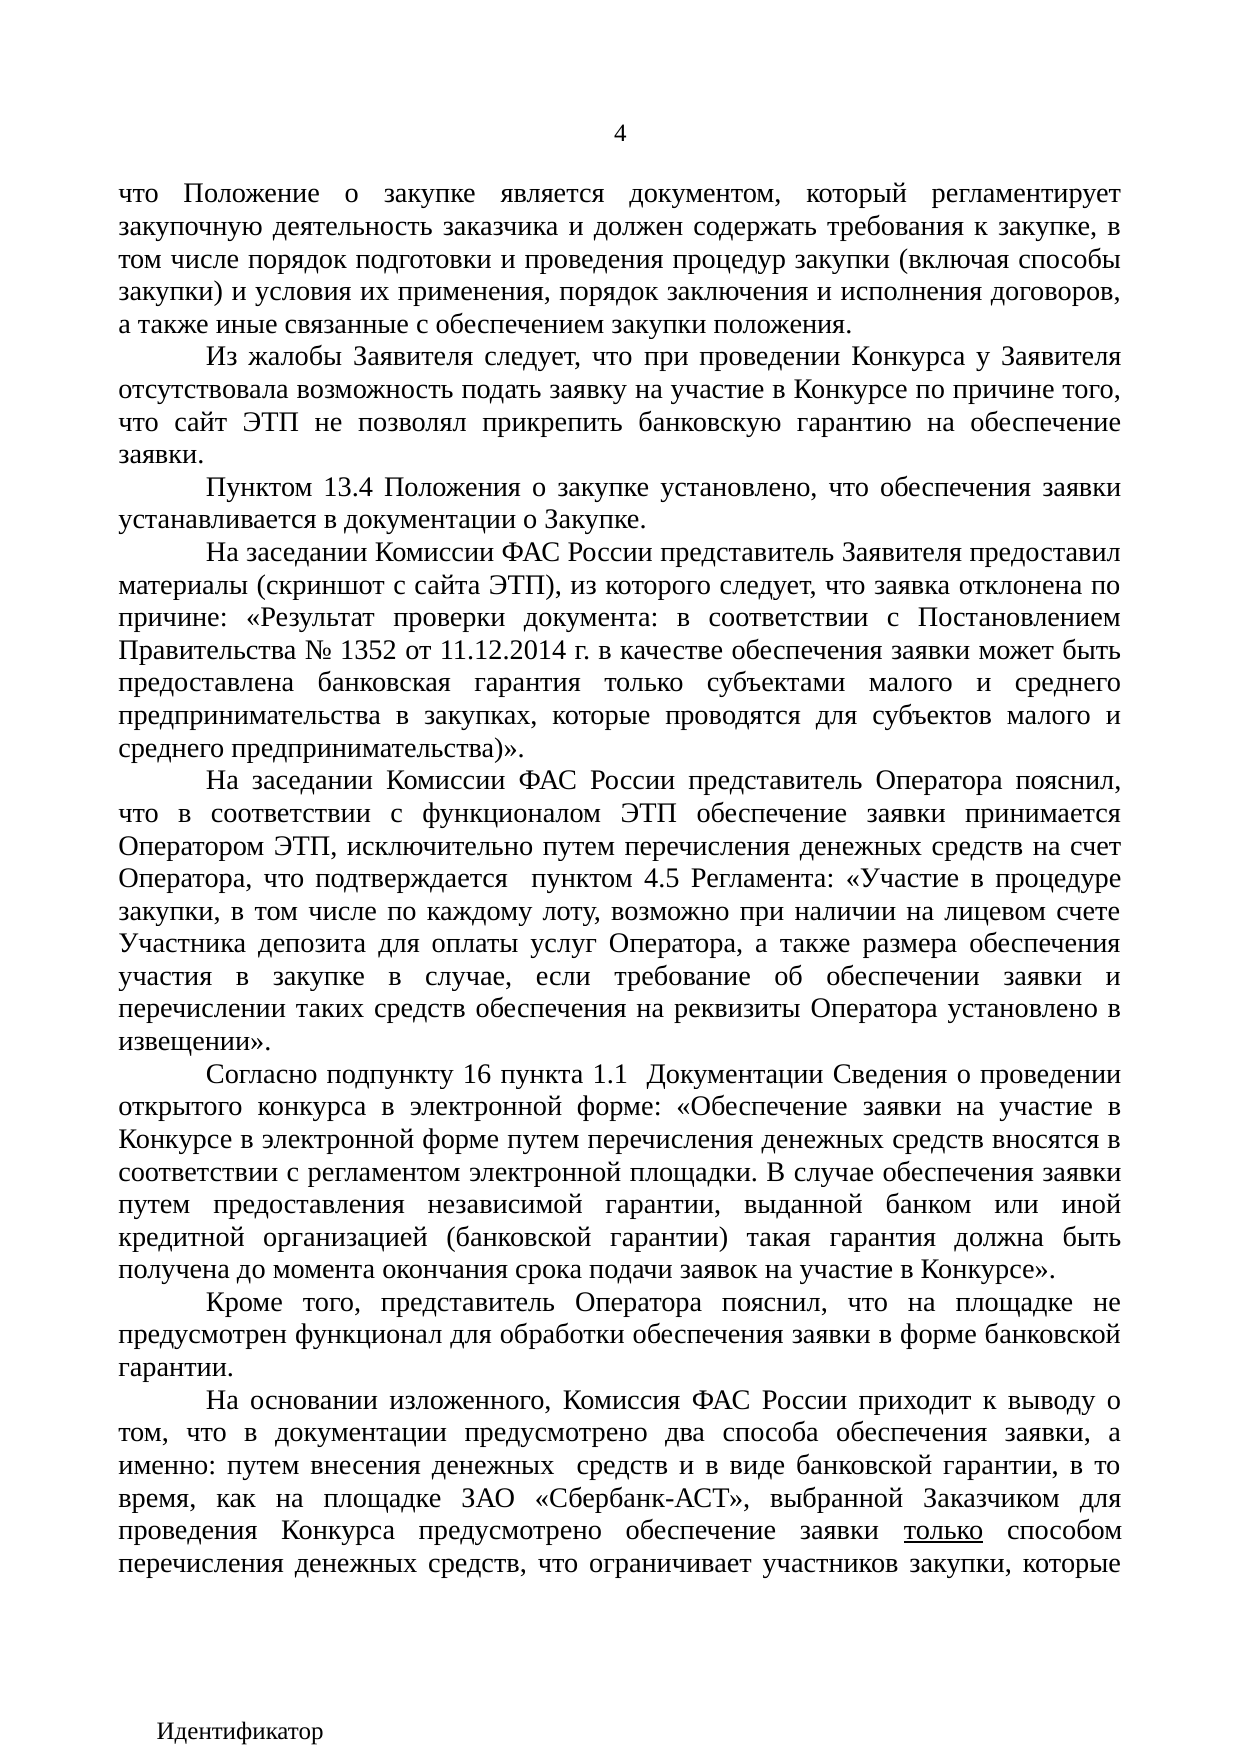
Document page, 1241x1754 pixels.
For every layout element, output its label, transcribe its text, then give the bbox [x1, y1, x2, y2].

text Из жалобы Заявителя следует, что при проведении Конкурса у Заявителя отсутствовала возможность подать заявку на участие в Конкурсе по причине того, что сайт ЭТП не позволял прикрепить банковскую гарантию на обеспечение заявки. [118, 339, 1122, 470]
text Пунктом 13.4 Положения о закупке установлено, что обеспечения заявки устанавливается в документации о Закупке. [118, 470, 1122, 535]
text На заседании Комиссии ФАС России представитель Оператора пояснил, что в соответствии с функционалом ЭТП обеспечение заявки принимается Оператором ЭТП, исключительно путем перечисления денежных средств на счет Оператора, что подтверждается пунктом 4.5 Регламента: «Участие в процедуре закупки, в том числе по каждому лоту, возможно при наличии на лицевом счете Участника депозита для оплаты услуг Оператора, а также размера обеспечения участия в закупке в случае, если требование об обеспечении заявки и перечислении таких средств обеспечения на реквизиты Оператора установлено в извещении». [118, 763, 1122, 1057]
text На основании изложенного, Комиссия ФАС России приходит к выводу о том, что в документации предусмотрено два способа обеспечения заявки, а именно: путем внесения денежных средств и в виде банковской гарантии, в то время, как на площадке ЗАО «Сбербанк-АСТ», выбранной Заказчиком для проведения Конкурса предусмотрено обеспечение заявки только способом перечисления денежных средств, что ограничивает участников закупки, которые [118, 1383, 1122, 1578]
text что Положение о закупке является документом, который регламентирует закупочную деятельность заказчика и должен содержать требования к закупке, в том числе порядок подготовки и проведения процедур закупки (включая способы закупки) и условия их применения, порядок заключения и исполнения договоров, а также иные связанные с обеспечением закупки положения. [118, 176, 1122, 339]
text На заседании Комиссии ФАС России представитель Заявителя предоставил материалы (скриншот с сайта ЭТП), из которого следует, что заявка отклонена по причине: «Результат проверки документа: в соответствии с Постановлением Правительства № 1352 от 11.12.2014 г. в качестве обеспечения заявки может быть предоставлена банковская гарантия только субъектами малого и среднего предпринимательства в закупках, которые проводятся для субъектов малого и среднего предпринимательства)». [118, 535, 1122, 763]
text Согласно подпункту 16 пункта 1.1 Документации Сведения о проведении открытого конкурса в электронной форме: «Обеспечение заявки на участие в Конкурсе в электронной форме путем перечисления денежных средств вносятся в соответствии с регламентом электронной площадки. В случае обеспечения заявки путем предоставления независимой гарантии, выданной банком или иной кредитной организацией (банковской гарантии) такая гарантия должна быть получена до момента окончания срока подачи заявок на участие в Конкурсе». [118, 1057, 1122, 1285]
text Кроме того, представитель Оператора пояснил, что на площадке не предусмотрен функционал для обработки обеспечения заявки в форме банковской гарантии. [118, 1285, 1122, 1383]
